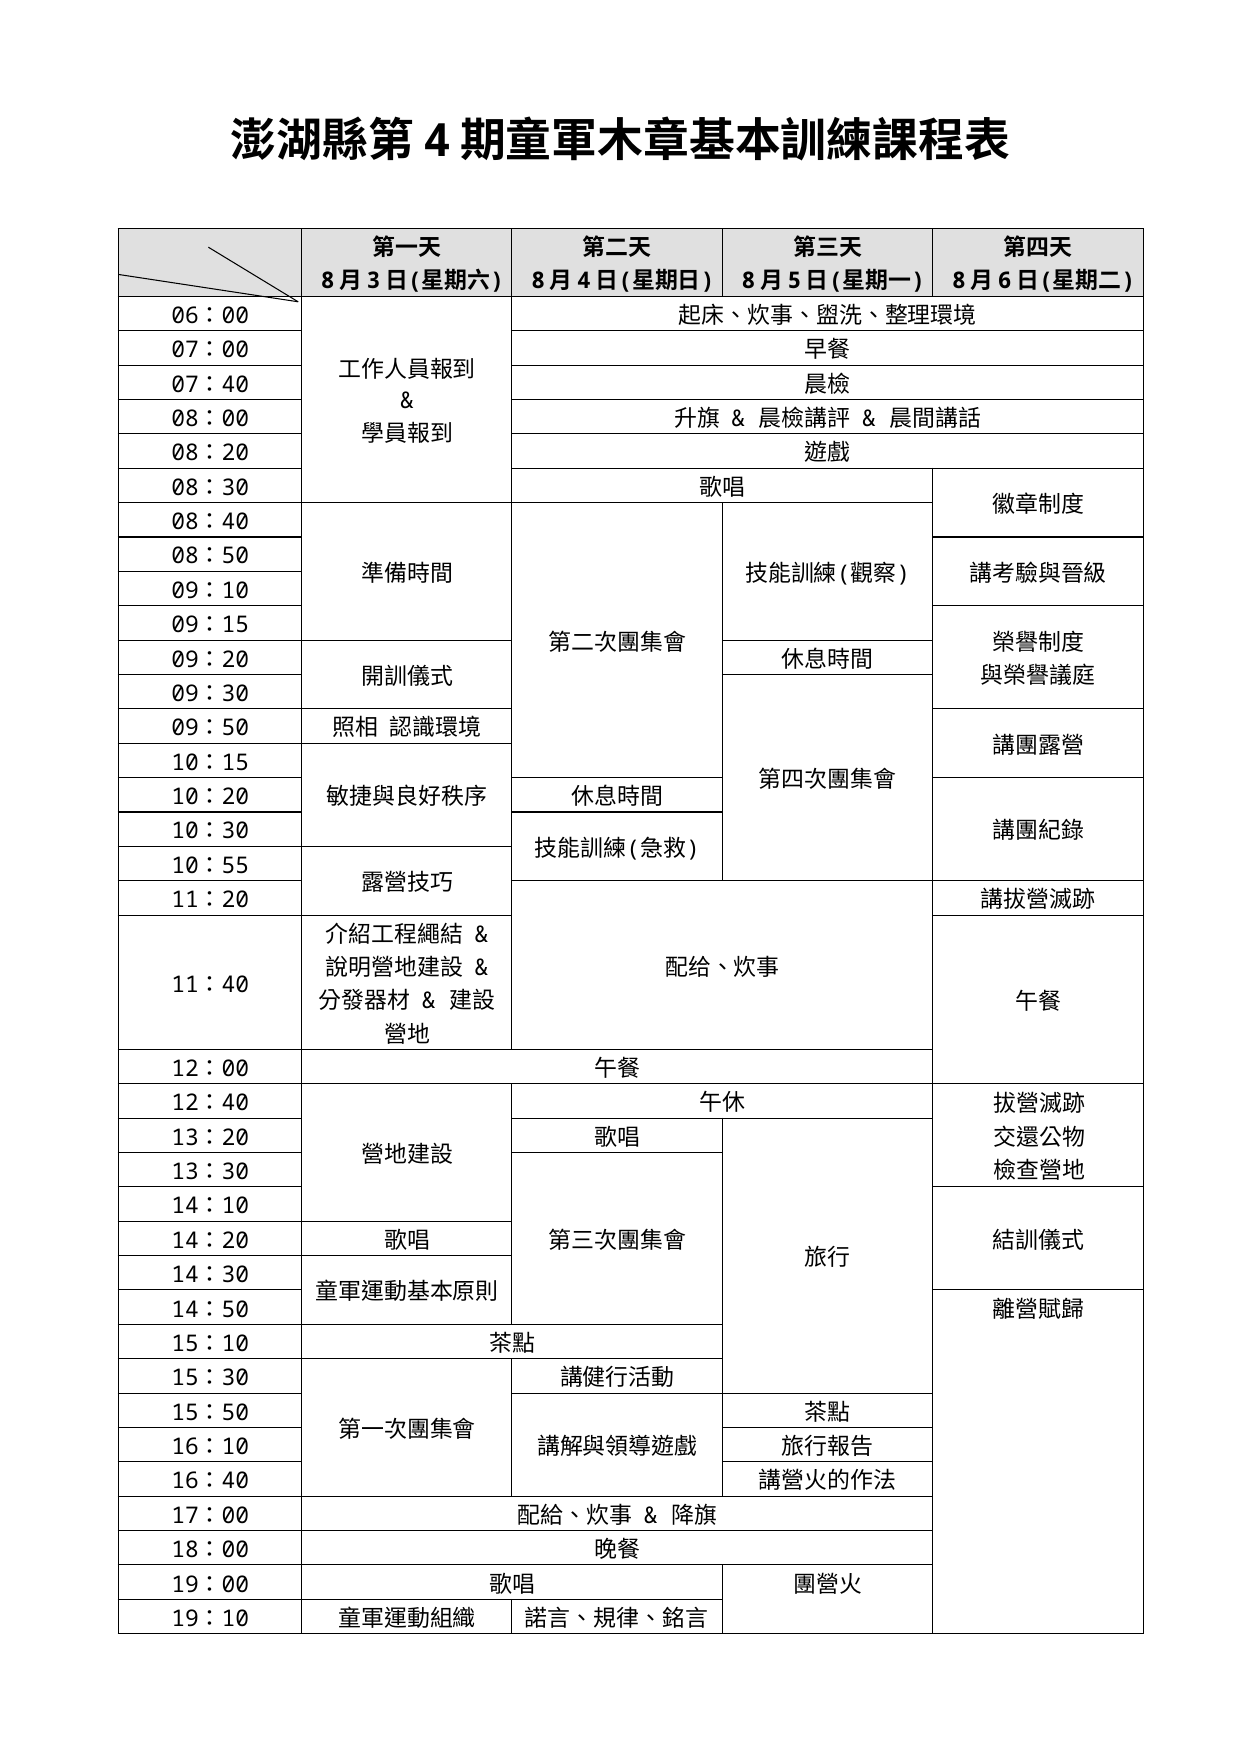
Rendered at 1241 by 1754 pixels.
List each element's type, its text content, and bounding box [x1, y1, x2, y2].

table_cell 08：30 [119, 469, 301, 502]
table_cell 升旗 & 晨檢講評 & 晨間講話 [512, 400, 1143, 433]
table_cell 晨檢 [512, 366, 1143, 399]
table_cell 午餐 [302, 1050, 932, 1083]
table_cell 露營技巧 [302, 847, 511, 914]
table_cell 講拔營滅跡 [933, 881, 1143, 914]
table_cell 17：00 [119, 1497, 301, 1530]
table_cell 休息時間 [512, 778, 722, 811]
table_cell 早餐 [512, 331, 1143, 364]
table_cell 14：20 [119, 1222, 301, 1255]
table_cell 午餐 [933, 916, 1143, 1083]
table_cell 工作人員報到 & 學員報到 [302, 297, 511, 502]
table_cell 12：40 [119, 1084, 301, 1117]
table_cell 遊戲 [512, 434, 1143, 468]
table_cell 營地建設 [302, 1084, 511, 1221]
table_cell 歌唱 [512, 469, 932, 502]
table_cell 諾言、規律、銘言 [512, 1600, 722, 1633]
table_cell 晚餐 [302, 1531, 932, 1564]
table_cell 榮譽制度 與榮譽議庭 [933, 606, 1143, 708]
table_cell 徽章制度 [933, 469, 1143, 536]
table_cell 08：20 [119, 434, 301, 468]
table_cell 09：20 [119, 641, 301, 674]
table_header [119, 276, 250, 296]
table_cell 拔營滅跡 交還公物 檢查營地 [933, 1084, 1143, 1186]
table_cell 講考驗與晉級 [933, 538, 1143, 605]
table_cell 19：00 [119, 1565, 301, 1599]
table_cell 技能訓練(急救) [512, 813, 722, 880]
table_cell 講解與領導遊戲 [512, 1394, 722, 1496]
table_cell 童軍運動基本原則 [302, 1256, 511, 1324]
table_cell 10：20 [119, 778, 301, 811]
table_cell 茶點 [723, 1394, 932, 1427]
table_cell 10：15 [119, 744, 301, 777]
table_cell 旅行報告 [723, 1428, 932, 1461]
table_cell 配給、炊事 & 降旗 [302, 1497, 932, 1530]
table_cell 講團露營 [933, 709, 1143, 777]
table_cell 技能訓練(觀察) [723, 503, 932, 639]
table_cell 14：30 [119, 1256, 301, 1289]
table_cell 09：30 [119, 675, 301, 708]
table_cell 15：30 [119, 1359, 301, 1392]
table_cell 07：40 [119, 366, 301, 399]
table_cell 午休 [512, 1084, 932, 1117]
table_cell 第二次團集會 [512, 503, 722, 777]
table_cell 團營火 [723, 1565, 932, 1633]
text 澎湖縣第4期童軍木章基本訓練課程表 [118, 103, 1122, 170]
table_header [119, 229, 301, 296]
table_cell 11：40 [119, 916, 301, 1049]
table_cell 旅行 [723, 1119, 932, 1392]
table_cell 10：55 [119, 847, 301, 880]
table_cell 敏捷與良好秩序 [302, 744, 511, 846]
table_cell 休息時間 [723, 641, 932, 674]
table_cell 第四次團集會 [723, 675, 932, 880]
table_cell 12：00 [119, 1050, 301, 1083]
table_cell 配给、炊事 [512, 881, 932, 1049]
table_cell 離營賦歸 [933, 1290, 1143, 1633]
table_cell 講健行活動 [512, 1359, 722, 1392]
table_cell 06：00 [119, 297, 301, 330]
table_cell 開訓儀式 [302, 641, 511, 708]
table_cell 準備時間 [302, 503, 511, 639]
table_cell 講團紀錄 [933, 778, 1143, 880]
table_cell 19：10 [119, 1600, 301, 1633]
table_header 第四天 8月6日(星期二) [933, 229, 1143, 296]
table_cell 歌唱 [302, 1222, 511, 1255]
table_cell 15：50 [119, 1394, 301, 1427]
table_header 第三天 8月5日(星期一) [723, 229, 932, 296]
table_cell 09：50 [119, 709, 301, 743]
table_header 第一天 8月3日(星期六) [302, 229, 511, 296]
table_cell 13：20 [119, 1119, 301, 1152]
table_cell 童軍運動組織 [302, 1600, 511, 1633]
table_cell 第三次團集會 [512, 1153, 722, 1324]
table_cell 11：20 [119, 881, 301, 914]
table_cell 09：15 [119, 606, 301, 639]
table_cell 照相 認識環境 [302, 709, 511, 743]
table_cell 09：10 [119, 572, 301, 605]
table_cell 茶點 [302, 1325, 722, 1358]
table_cell 14：10 [119, 1187, 301, 1221]
table_cell 08：40 [119, 503, 301, 536]
table_cell 08：00 [119, 400, 301, 433]
table_cell 16：40 [119, 1462, 301, 1496]
table_header 第二天 8月4日(星期日) [512, 229, 722, 296]
table_cell 14：50 [119, 1290, 301, 1324]
table_cell 13：30 [119, 1153, 301, 1186]
table_cell 結訓儀式 [933, 1187, 1143, 1289]
table_cell 10：30 [119, 813, 301, 846]
table_cell 18：00 [119, 1531, 301, 1564]
table_cell 歌唱 [512, 1119, 722, 1152]
table_cell 第一次團集會 [302, 1359, 511, 1496]
table_cell 歌唱 [302, 1565, 722, 1599]
table_cell 講營火的作法 [723, 1462, 932, 1496]
table_cell 起床、炊事、盥洗、整理環境 [512, 297, 1143, 330]
table_cell 07：00 [119, 331, 301, 364]
table_cell 16：10 [119, 1428, 301, 1461]
table_cell 介紹工程繩結 & 說明營地建設 & 分發器材 & 建設營地 [302, 916, 511, 1049]
table_cell 15：10 [119, 1325, 301, 1358]
table_cell 08：50 [119, 538, 301, 571]
